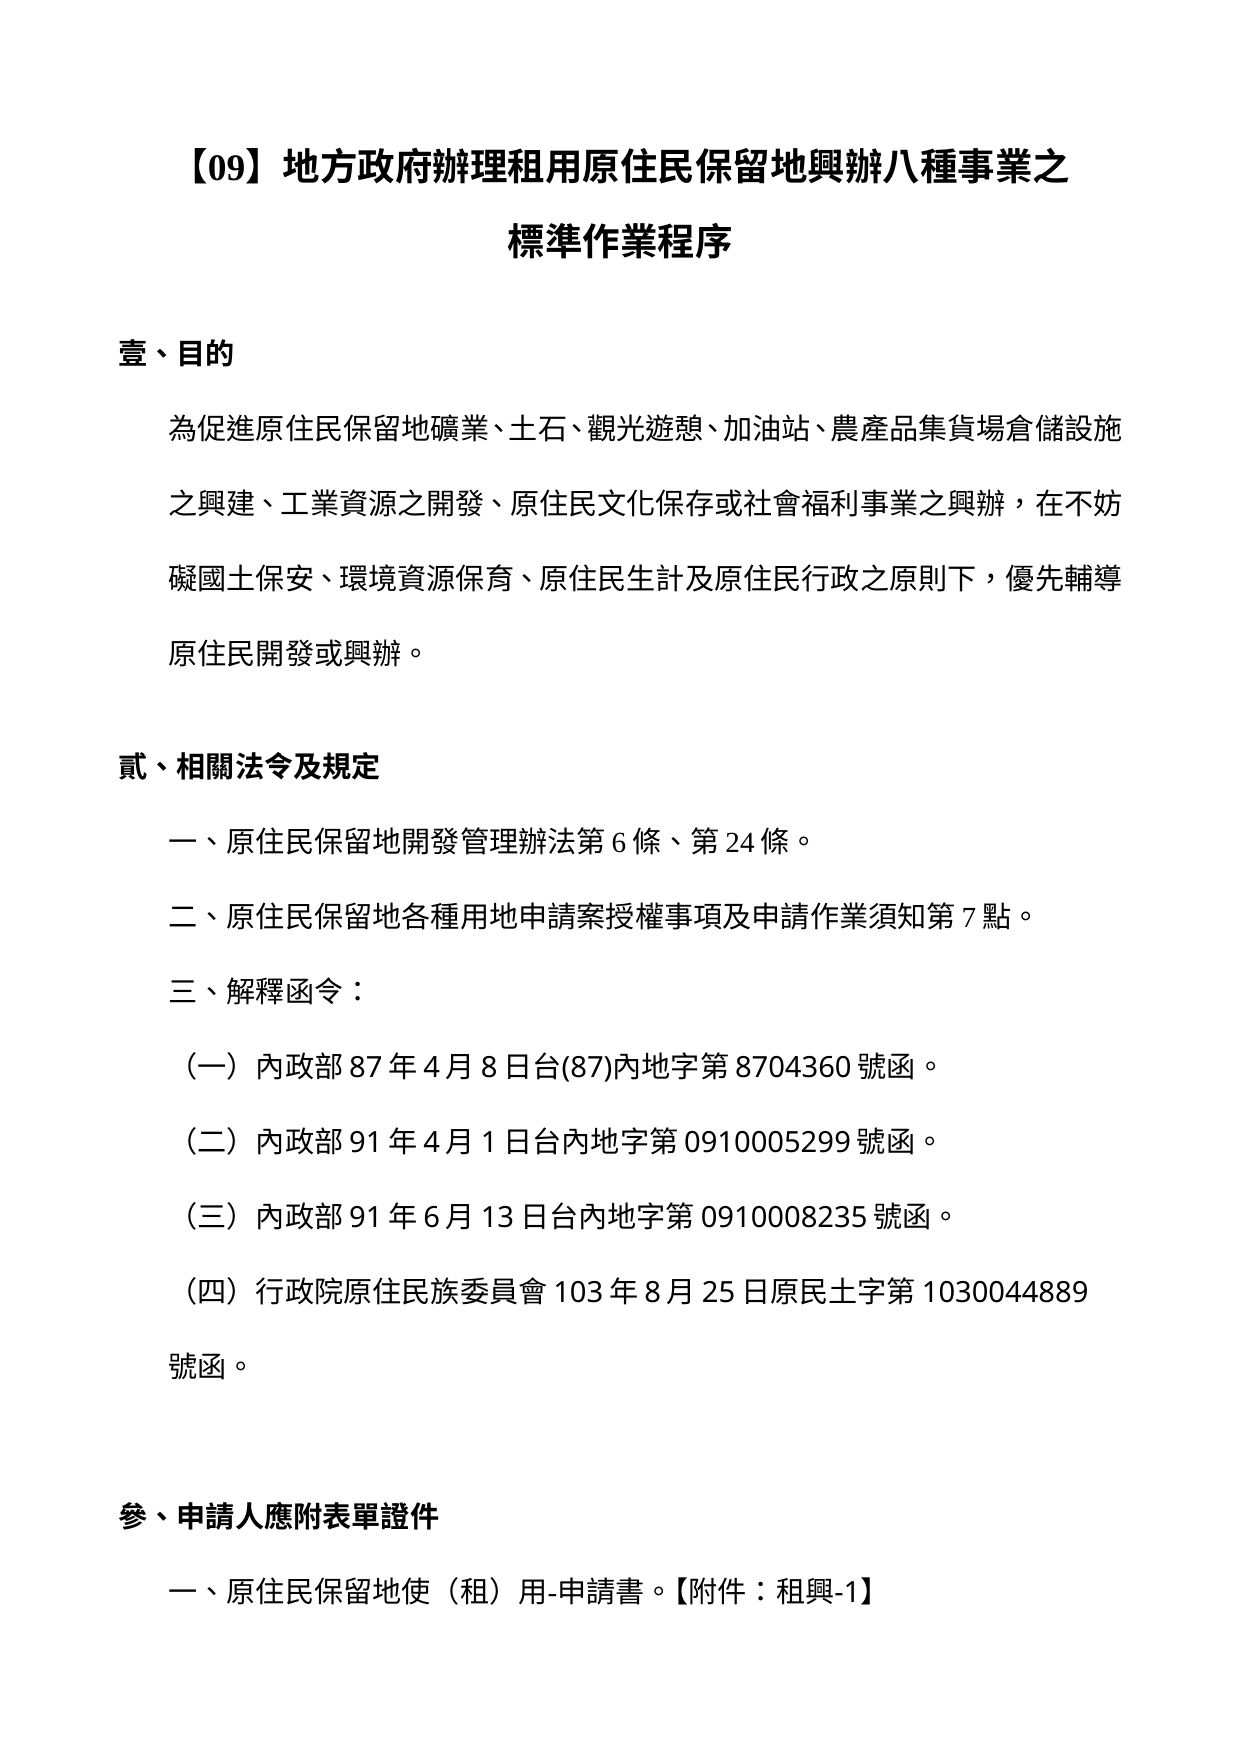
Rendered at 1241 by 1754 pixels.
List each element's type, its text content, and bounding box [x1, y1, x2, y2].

text 一、原住民保留地開發管理辦法第6條、第24條。 [168, 802, 1122, 877]
text 為促進原住民保留地礦業、土石、觀光遊憩、加油站、農產品集貨場倉儲設施之興建、工業資源之開發、原住民文化保存或社會福利事業之興辦，在不妨礙國土保安、環境資源保育、原住民生計及原住民行政之原則下，優先輔導原住民開發或興辦。 [168, 389, 1122, 689]
text 標準作業程序 [118, 202, 1122, 277]
text 【09】地方政府辦理租用原住民保留地興辦八種事業之 [118, 127, 1122, 202]
text 壹、目的 [118, 314, 1122, 389]
text 二、原住民保留地各種用地申請案授權事項及申請作業須知第7點。 [168, 877, 1122, 952]
text 貳、相關法令及規定 [118, 727, 1122, 802]
text （二）內政部91年4月1日台內地字第0910005299號函。 [168, 1102, 1122, 1177]
text （四）行政院原住民族委員會103年8月25日原民土字第1030044889號函。 [168, 1252, 1122, 1402]
text 一、原住民保留地使（租）用-申請書。【附件：租興-1】 [168, 1552, 1122, 1627]
text 參、申請人應附表單證件 [118, 1477, 1122, 1552]
text 三、解釋函令： [168, 952, 1122, 1027]
text （三）內政部91年6月13日台內地字第0910008235號函。 [168, 1177, 1122, 1252]
text （一）內政部87年4月8日台(87)內地字第8704360號函。 [168, 1027, 1122, 1102]
